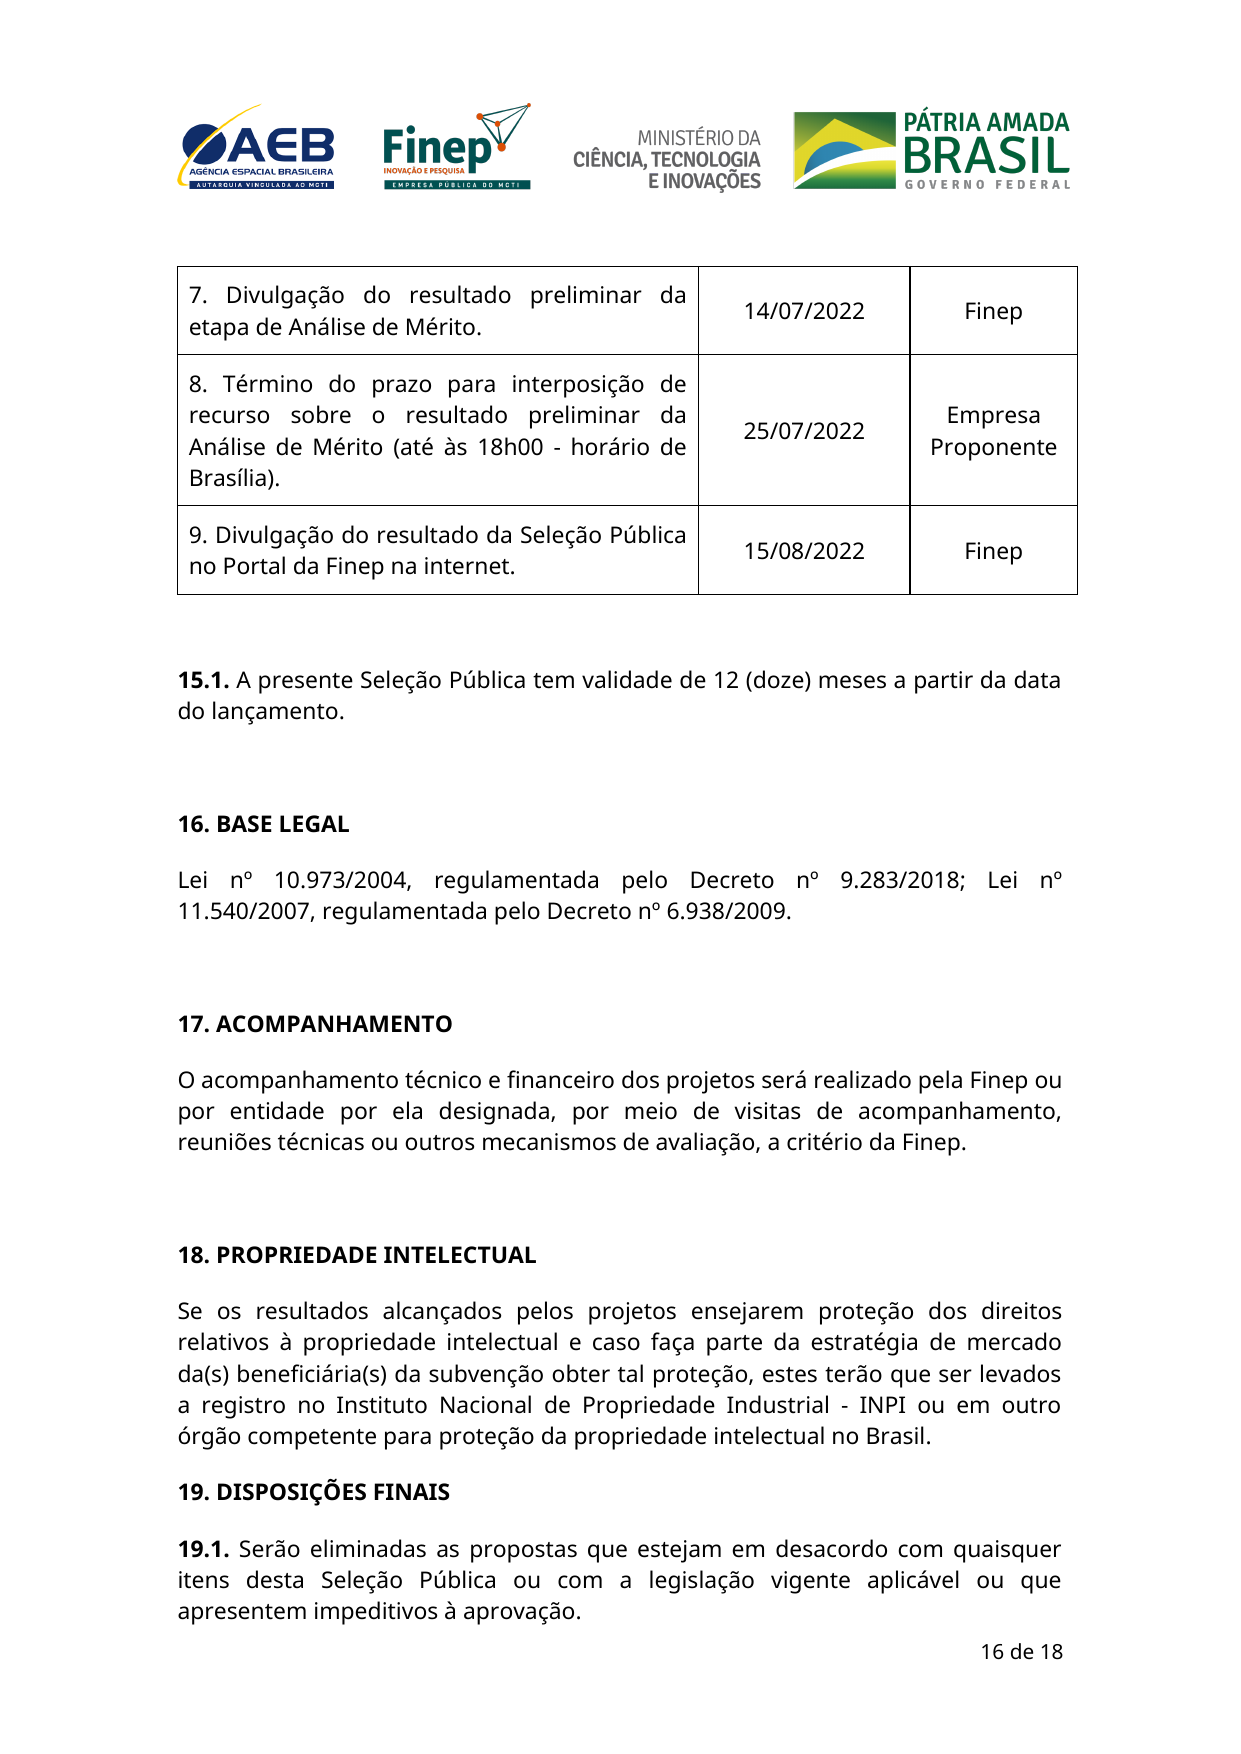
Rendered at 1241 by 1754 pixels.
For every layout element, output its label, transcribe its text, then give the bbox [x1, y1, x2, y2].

text O acompanhamento técnico e financeiro dos projetos será realizado pela Finep ou por entidade por ela designada, por meio de visitas de acompanhamento, reuniões técnicas ou outros mecanismos de avaliação, a critério da Finep. [177, 1064, 1063, 1157]
text Se os resultados alcançados pelos projetos ensejarem proteção dos direitos relativos à propriedade intelectual e caso faça parte da estratégia de mercado da(s) beneficiária(s) da subvenção obter tal proteção, estes terão que ser levados a registro no Instituto Nacional de Propriedade Industrial - INPI ou em outro órgão competente para proteção da propriedade intelectual no Brasil. [177, 1295, 1063, 1451]
text 16. BASE LEGAL [177, 807, 1063, 839]
table_cell 15/08/2022 [699, 506, 909, 594]
text 15.1. A presente Seleção Pública tem validade de 12 (doze) meses a partir da data do lançamento. [177, 664, 1063, 726]
table_cell 9. Divulgação do resultado da Seleção Pública no Portal da Finep na internet. [178, 506, 698, 594]
table_cell 14/07/2022 [699, 267, 909, 354]
text 19.1. Serão eliminadas as propostas que estejam em desacordo com quaisquer itens desta Seleção Pública ou com a legislação vigente aplicável ou que apresentem impeditivos à aprovação. [177, 1532, 1063, 1626]
table_cell 8. Término do prazo para interposição de recurso sobre o resultado preliminar da Análise de Mérito (até às 18h00 - horário de Brasília). [178, 355, 698, 505]
text 19. DISPOSIÇÕES FINAIS [177, 1476, 1063, 1507]
table_cell Finep [911, 267, 1077, 354]
table_cell Empresa Proponente [911, 355, 1077, 505]
table_cell Finep [911, 506, 1077, 594]
text Lei nº 10.973/2004, regulamentada pelo Decreto nº 9.283/2018; Lei nº 11.540/2007, regulamentada pelo Decreto nº 6.938/2009. [177, 864, 1063, 926]
text 18. PROPRIEDADE INTELECTUAL [177, 1239, 1063, 1270]
table_cell 25/07/2022 [699, 355, 909, 505]
table_cell 7. Divulgação do resultado preliminar da etapa de Análise de Mérito. [178, 267, 698, 354]
text 17. ACOMPANHAMENTO [177, 1007, 1063, 1039]
